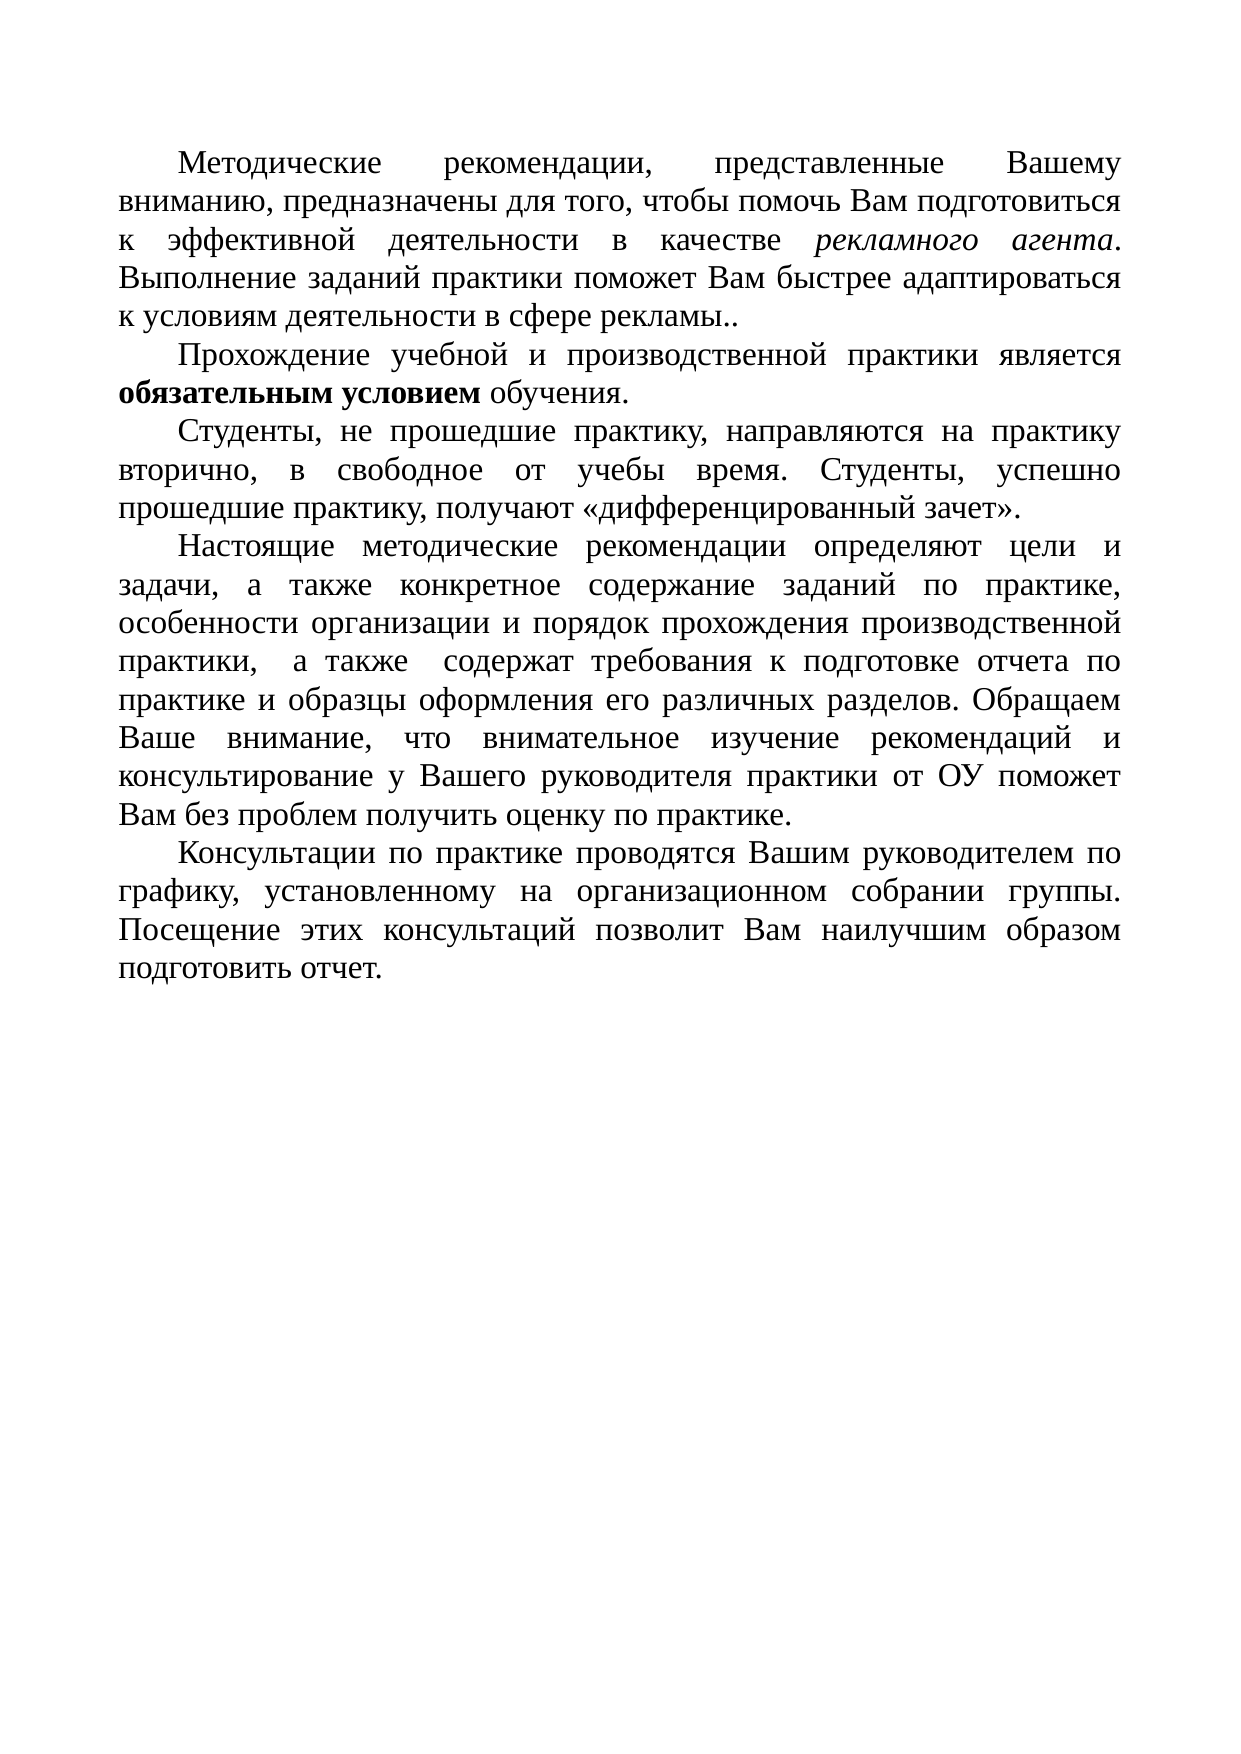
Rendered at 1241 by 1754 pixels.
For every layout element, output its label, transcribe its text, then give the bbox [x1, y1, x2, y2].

text Прохождение учебной и производственной практики является обязательным условием обучения. [118, 334, 1122, 411]
text Настоящие методические рекомендации определяют цели и задачи, а также конкретное содержание заданий по практике, особенности организации и порядок прохождения производственной практики, а также содержат требования к подготовке отчета по практике и образцы оформления его различных разделов. Обращаем Ваше внимание, что внимательное изучение рекомендаций и консультирование у Вашего руководителя практики от ОУ поможет Вам без проблем получить оценку по практике. [118, 526, 1122, 832]
text Консультации по практике проводятся Вашим руководителем по графику, установленному на организационном собрании группы. Посещение этих консультаций позволит Вам наилучшим образом подготовить отчет. [118, 832, 1122, 986]
text Методические рекомендации, представленные Вашему вниманию, предназначены для того, чтобы помочь Вам подготовиться к эффективной деятельности в качестве рекламного агента. Выполнение заданий практики поможет Вам быстрее адаптироваться к условиям деятельности в сфере рекламы.. [118, 142, 1122, 334]
text Студенты, не прошедшие практику, направляются на практику вторично, в свободное от учебы время. Студенты, успешно прошедшие практику, получают «дифференцированный зачет». [118, 411, 1122, 526]
